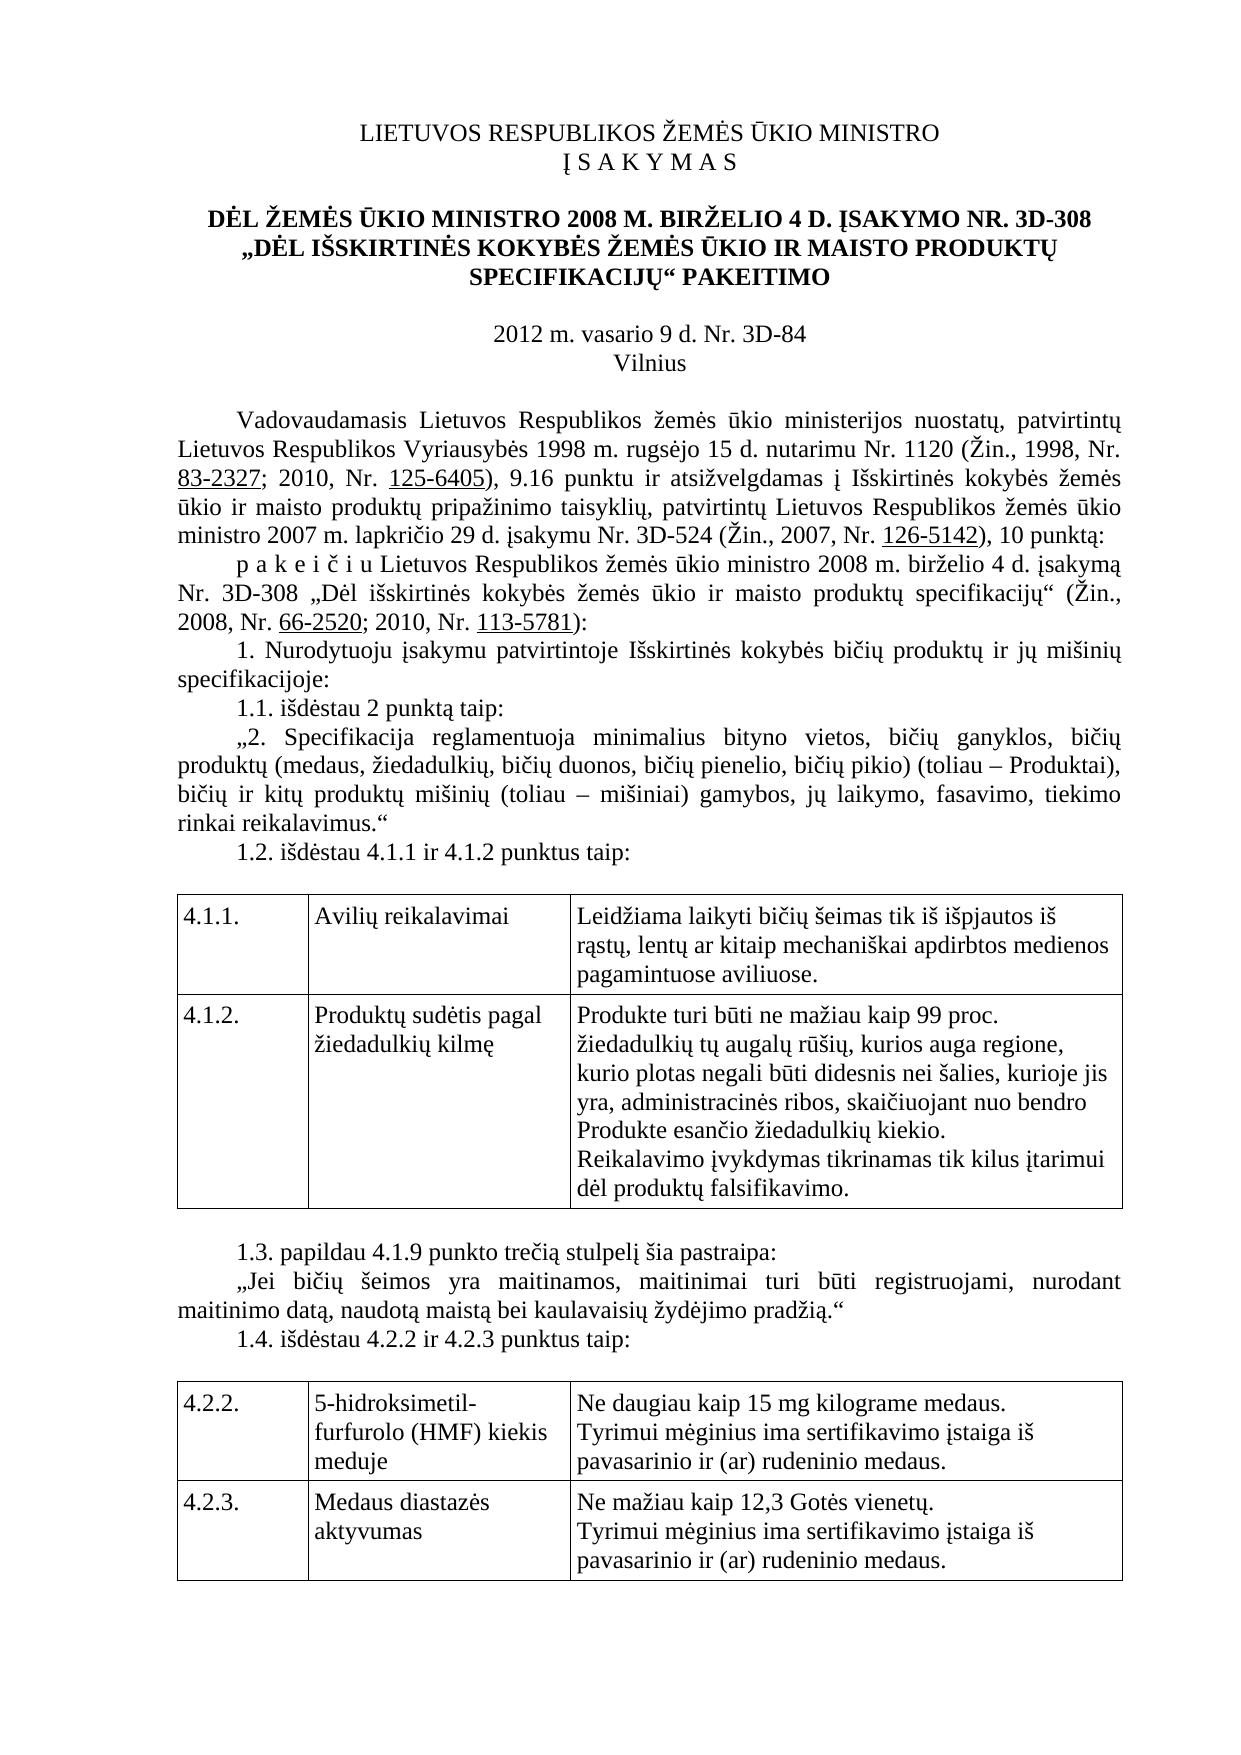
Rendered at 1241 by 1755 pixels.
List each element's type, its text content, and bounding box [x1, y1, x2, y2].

table_cell 4.1.2. [178, 995, 308, 1208]
text 1. Nurodytuoju įsakymu patvirtintoje išskirtinės kokybės bičių produktų ir jų mišinių specifikacijoje: [177, 636, 1122, 693]
text Į S A K Y M A S [177, 147, 1122, 176]
table_header Avilių reikalavimai [309, 895, 570, 993]
text Vadovaudamasis Lietuvos Respublikos žemės ūkio ministerijos nuostatų, patvirtintų Lietuvos Respublikos Vyriausybės 1998 m. rugsėjo 15 d. nutarimu Nr. 1120 (Žin., 1998, Nr. 83-2327; 2010, Nr. 125-6405), 9.16 punktu ir atsižvelgdamas į Išskirtinės kokybės žemės ūkio ir maisto produktų pripažinimo taisyklių, patvirtintų Lietuvos Respublikos žemės ūkio ministro 2007 m. lapkričio 29 d. įsakymu Nr. 3D-524 (Žin., 2007, Nr. 126-5142), 10 punktą: [177, 406, 1122, 549]
table_cell Ne mažiau kaip 12,3 Gotės vienetų. Tyrimui mėginius ima sertifikavimo įstaiga iš pavasarinio ir (ar) rudeninio medaus. [571, 1481, 1122, 1579]
text 1.1. išdėstau 2 punktą taip: [177, 693, 1122, 722]
text 1.4. išdėstau 4.2.2 ir 4.2.3 punktus taip: [177, 1324, 1122, 1352]
table_cell Produkte turi būti ne mažiau kaip 99 proc. žiedadulkių tų augalų rūšių, kurios auga regione, kurio plotas negali būti didesnis nei šalies, kurioje jis yra, administracinės ribos, skaičiuojant nuo bendro Produkte esančio žiedadulkių kiekio. Reikalavimo įvykdymas tikrinamas tik kilus įtarimui dėl produktų falsifikavimo. [571, 995, 1122, 1208]
text 1.2. išdėstau 4.1.1 ir 4.1.2 punktus taip: [177, 837, 1122, 866]
text „2. Specifikacija reglamentuoja minimalius bityno vietos, bičių ganyklos, bičių produktų (medaus, žiedadulkių, bičių duonos, bičių pienelio, bičių pikio) (toliau – Produktai), bičių ir kitų produktų mišinių (toliau – mišiniai) gamybos, jų laikymo, fasavimo, tiekimo rinkai reikalavimus.“ [177, 722, 1122, 837]
text Vilnius [177, 348, 1122, 377]
table_header 4.2.2. [178, 1382, 308, 1480]
table_cell Produktų sudėtis pagal žiedadulkių kilmę [309, 995, 570, 1208]
table_header Ne daugiau kaip 15 mg kilograme medaus. Tyrimui mėginius ima sertifikavimo įstaiga iš pavasarinio ir (ar) rudeninio medaus. [571, 1382, 1122, 1480]
table_cell 4.2.3. [178, 1481, 308, 1579]
table_cell Medaus diastazės aktyvumas [309, 1481, 570, 1579]
table_header 5-hidroksimetil-furfurolo (HMF) kiekis meduje [309, 1382, 570, 1480]
table_header Leidžiama laikyti bičių šeimas tik iš išpjautos iš rąstų, lentų ar kitaip mechaniškai apdirbtos medienos pagamintuose aviliuose. [571, 895, 1122, 993]
text 2012 m. vasario 9 d. Nr. 3D-84 [177, 319, 1122, 348]
text DĖL ŽEMĖS ŪKIO MINISTRO 2008 M. BIRŽELIO 4 D. ĮSAKYMO Nr. 3D-308 „DĖL IŠSKIRTINĖS KOKYBĖS ŽEMĖS ŪKIO IR MAISTO PRODUKTŲ sPECIFIKACIJŲ“ PAKEITIMO [177, 204, 1122, 291]
text „Jei bičių šeimos yra maitinamos, maitinimai turi būti registruojami, nurodant maitinimo datą, naudotą maistą bei kaulavaisių žydėjimo pradžią.“ [177, 1266, 1122, 1324]
text 1.3. papildau 4.1.9 punkto trečią stulpelį šia pastraipa: [177, 1237, 1122, 1266]
text LIETUVOS RESPUBLIKOS ŽEMĖS ŪKIO MINISTRO [177, 118, 1122, 147]
table_header 4.1.1. [178, 895, 308, 993]
text p a k e i č i u Lietuvos Respublikos žemės ūkio ministro 2008 m. birželio 4 d. įsakymą Nr. 3D-308 „Dėl išskirtinės kokybės žemės ūkio ir maisto produktų specifikacijų“ (Žin., 2008, Nr. 66-2520; 2010, Nr. 113-5781): [177, 549, 1122, 636]
